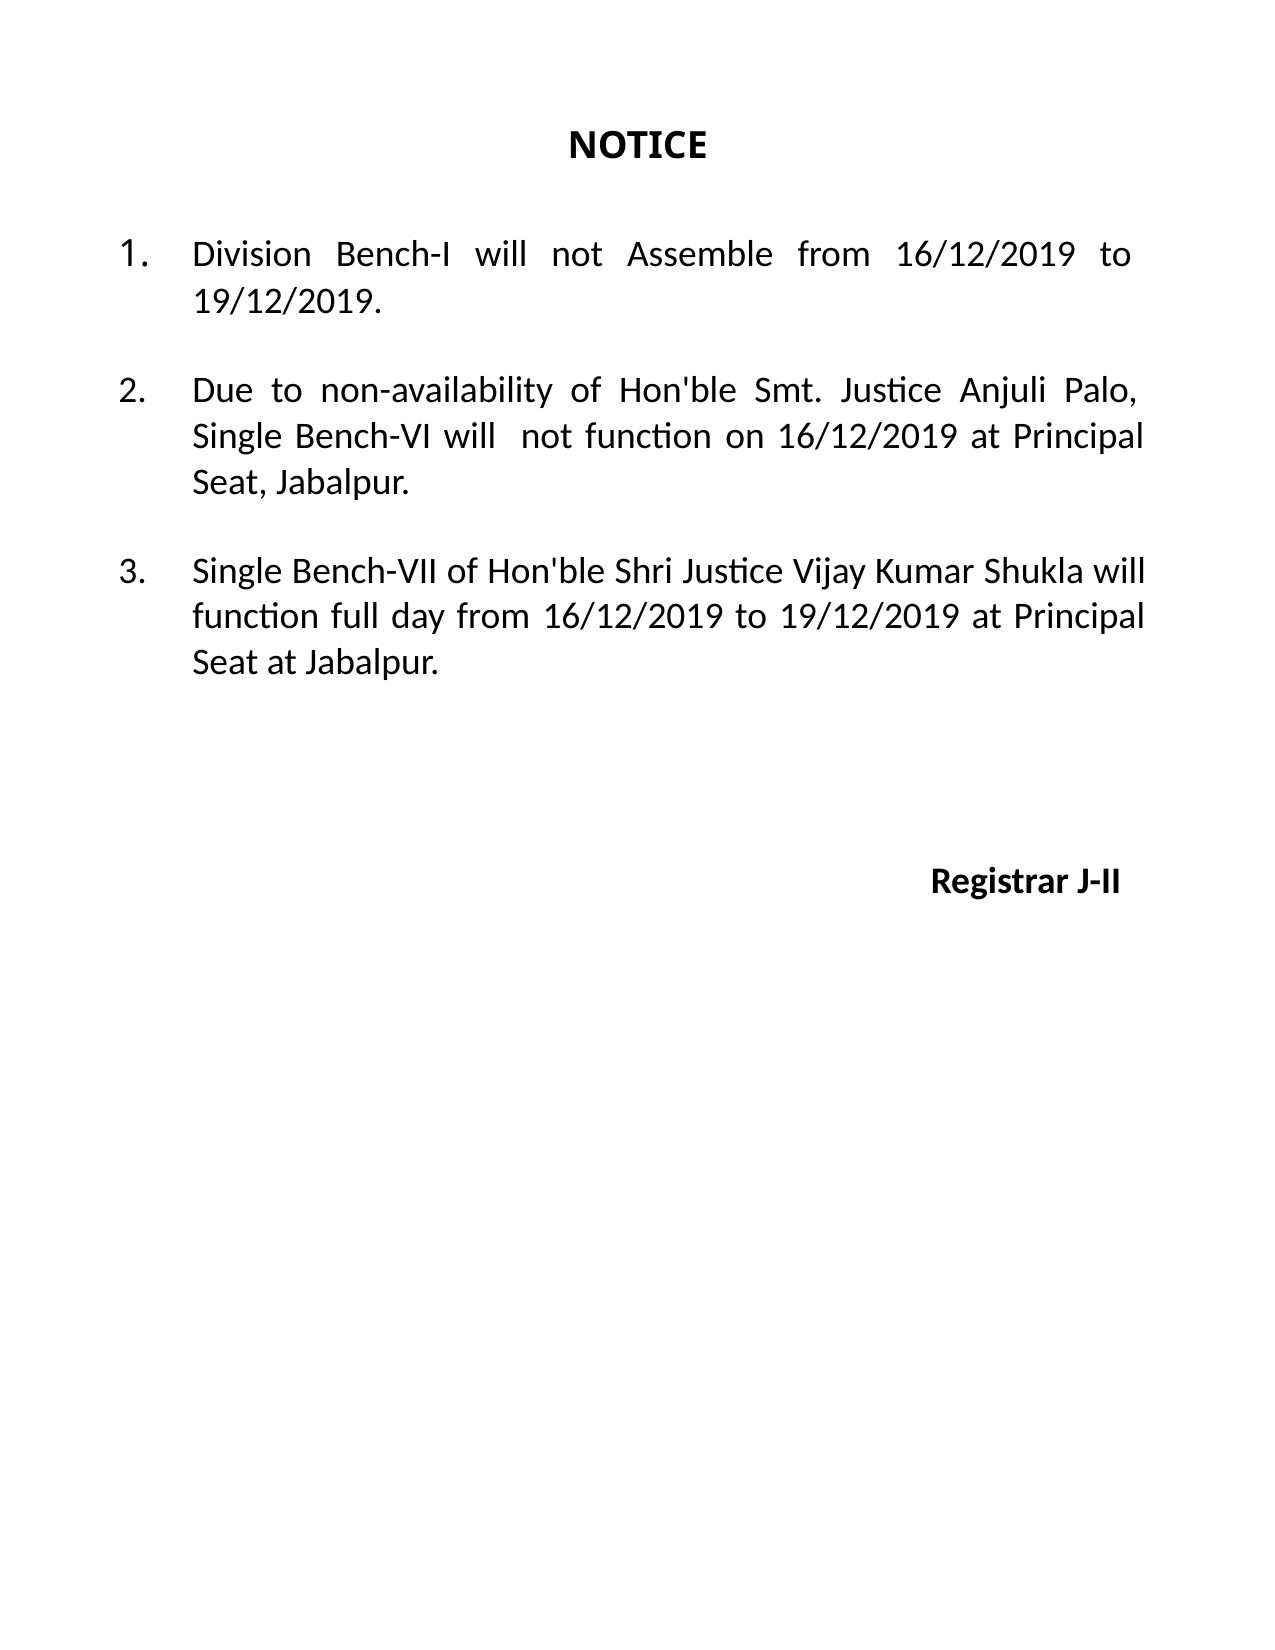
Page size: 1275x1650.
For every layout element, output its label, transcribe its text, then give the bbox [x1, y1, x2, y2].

text 1. Division Bench-I will not Assemble from 16/12/2019 to 19/12/2019. [118, 226, 1157, 323]
text 2. Due to non-availability of Hon'ble Smt. Justice Anjuli Palo, Single Bench-VI will not function on 16/12/2019 at Principal Seat, Jabalpur. [118, 366, 1157, 503]
text 3. Single Bench-VII of Hon'ble Shri Justice Vijay Kumar Shukla will function full day from 16/12/2019 to 19/12/2019 at Principal Seat at Jabalpur. [118, 547, 1157, 684]
text Registrar J-II [118, 857, 1157, 902]
text NOTICE [118, 118, 1157, 169]
